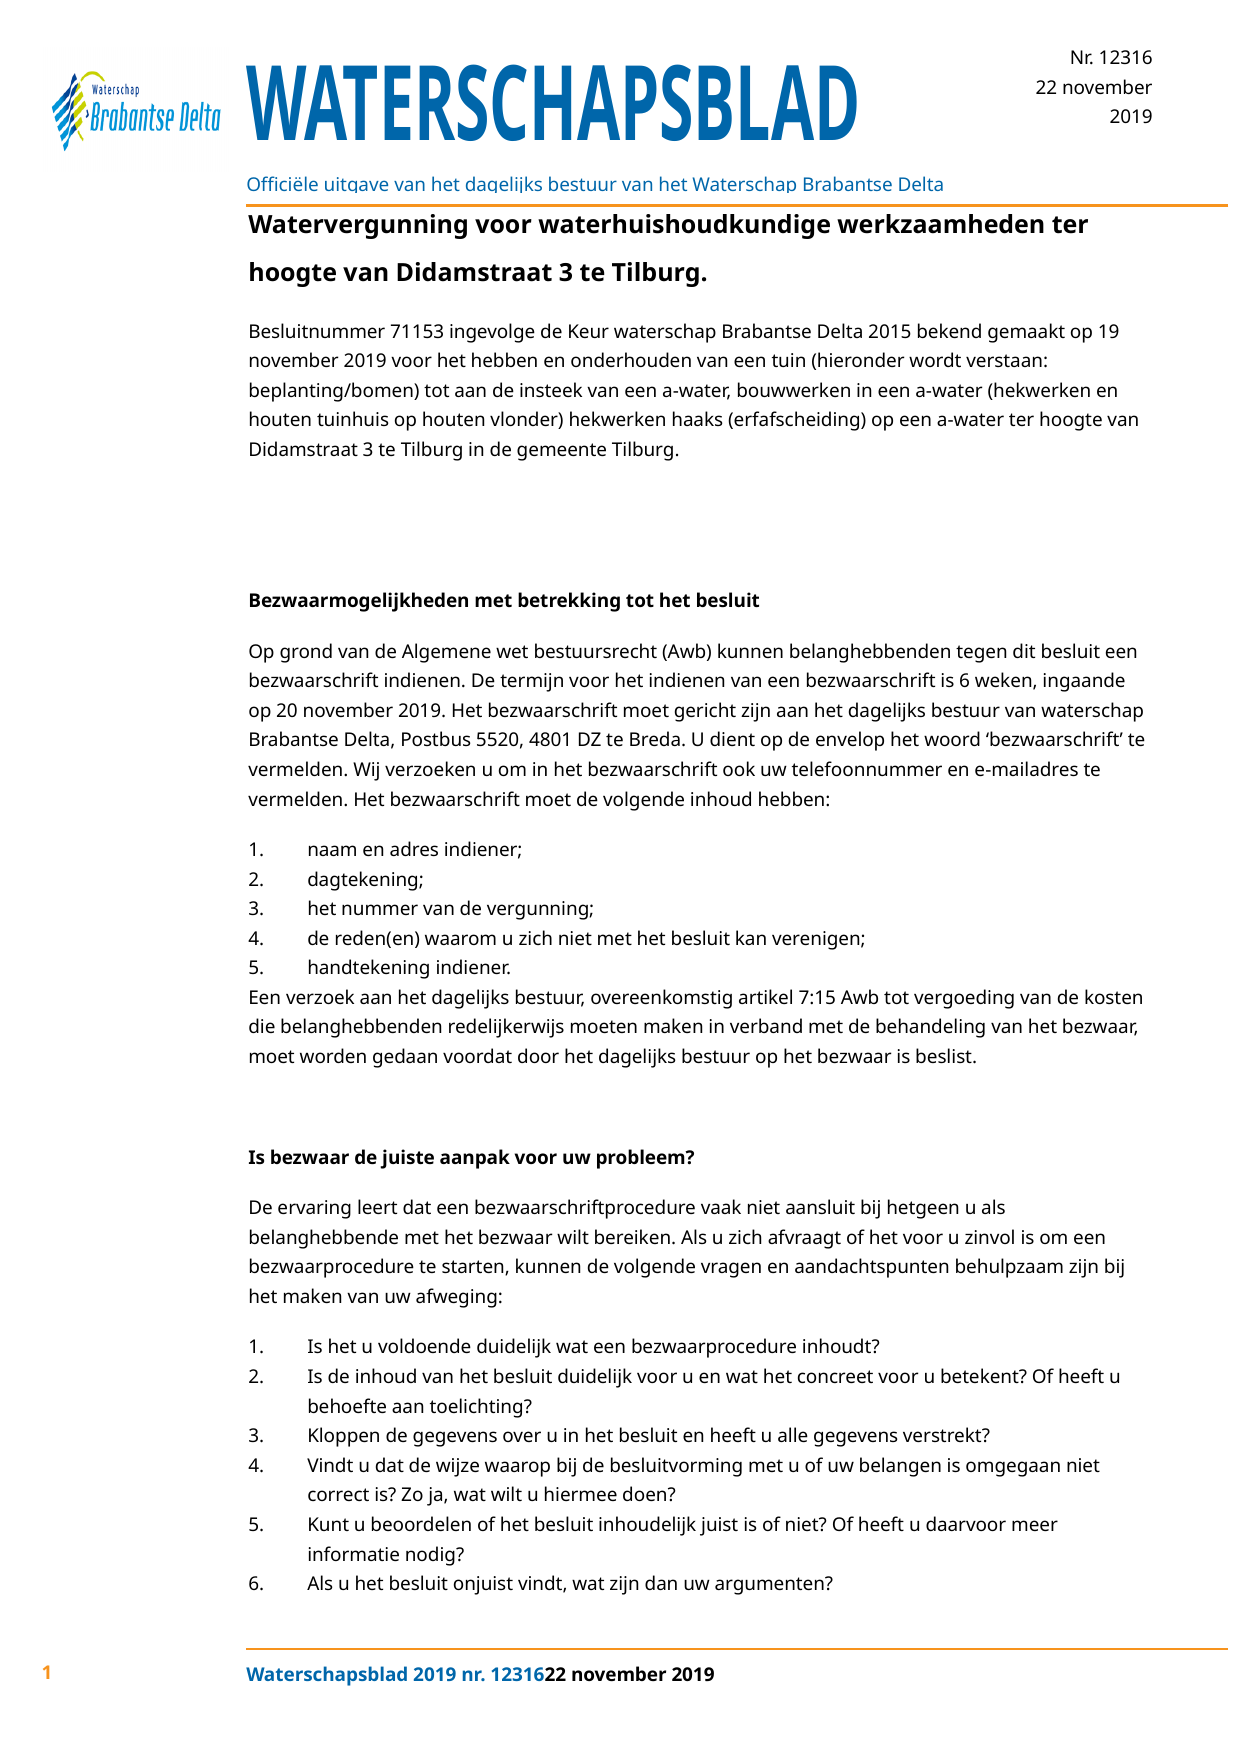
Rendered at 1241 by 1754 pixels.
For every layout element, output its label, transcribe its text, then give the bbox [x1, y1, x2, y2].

text Watervergunning voor waterhuishoudkundige werkzaamheden ter hoogte van Didamstraat 3 te Tilburg. [248, 207, 1152, 288]
text Bezwaarmogelijkheden met betrekking tot het besluit [248, 587, 1152, 613]
text Besluitnummer 71153 ingevolge de Keur waterschap Brabantse Delta 2015 bekend gemaakt op 19 november 2019 voor het hebben en onderhouden van een tuin (hieronder wordt verstaan: beplanting/bomen) tot aan de insteek van een a-water, bouwwerken in een a-water (hekwerken en houten tuinhuis op houten vlonder) hekwerken haaks (erfafscheiding) op een a-water ter hoogte van Didamstraat 3 te Tilburg in de gemeente Tilburg. [248, 318, 1152, 462]
list Is het u voldoende duidelijk wat een bezwaarprocedure inhoudt? [248, 1334, 1152, 1359]
list Als u het besluit onjuist vindt, wat zijn dan uw argumenten? [248, 1570, 1152, 1596]
list het nummer van de vergunning; [248, 895, 1152, 921]
list handtekening indiener. [248, 954, 1152, 980]
list de reden(en) waarom u zich niet met het besluit kan verenigen; [248, 925, 1152, 951]
list Vindt u dat de wijze waarop bij de besluitvorming met u of uw belangen is omgegaan niet correct is? Zo ja, wat wilt u hiermee doen? [248, 1452, 1152, 1507]
list dagtekening; [248, 866, 1152, 892]
picture [41, 47, 231, 172]
list Is de inhoud van het besluit duidelijk voor u en wat het concreet voor u betekent? Of heeft u behoefte aan toelichting? [248, 1363, 1152, 1419]
list Kloppen de gegevens over u in het besluit en heeft u alle gegevens verstrekt? [248, 1422, 1152, 1448]
text De ervaring leert dat een bezwaarschriftprocedure vaak niet aansluit bij hetgeen u als belanghebbende met het bezwaar wilt bereiken. Als u zich afvraagt of het voor u zinvol is om een bezwaarprocedure te starten, kunnen de volgende vragen en aandachtspunten behulpzaam zijn bij het maken van uw afweging: [248, 1194, 1152, 1309]
text Is bezwaar de juiste aanpak voor uw probleem? [248, 1144, 1152, 1170]
text Op grond van de Algemene wet bestuursrecht (Awb) kunnen belanghebbenden tegen dit besluit een bezwaarschrift indienen. De termijn voor het indienen van een bezwaarschrift is 6 weken, ingaande op 20 november 2019. Het bezwaarschrift moet gericht zijn aan het dagelijks bestuur van waterschap Brabantse Delta, Postbus 5520, 4801 DZ te Breda. U dient op de envelop het woord ‘bezwaarschrift’ te vermelden. Wij verzoeken u om in het bezwaarschrift ook uw telefoonnummer en e‑mailadres te vermelden. Het bezwaarschrift moet de volgende inhoud hebben: [248, 638, 1152, 812]
list naam en adres indiener; [248, 836, 1152, 862]
list Kunt u beoordelen of het besluit inhoudelijk juist is of niet? Of heeft u daarvoor meer informatie nodig? [248, 1511, 1152, 1567]
text Een verzoek aan het dagelijks bestuur, overeenkomstig artikel 7:15 Awb tot vergoeding van de kosten die belanghebbenden redelijkerwijs moeten maken in verband met de behandeling van het bezwaar, moet worden gedaan voordat door het dagelijks bestuur op het bezwaar is beslist. [248, 984, 1152, 1069]
